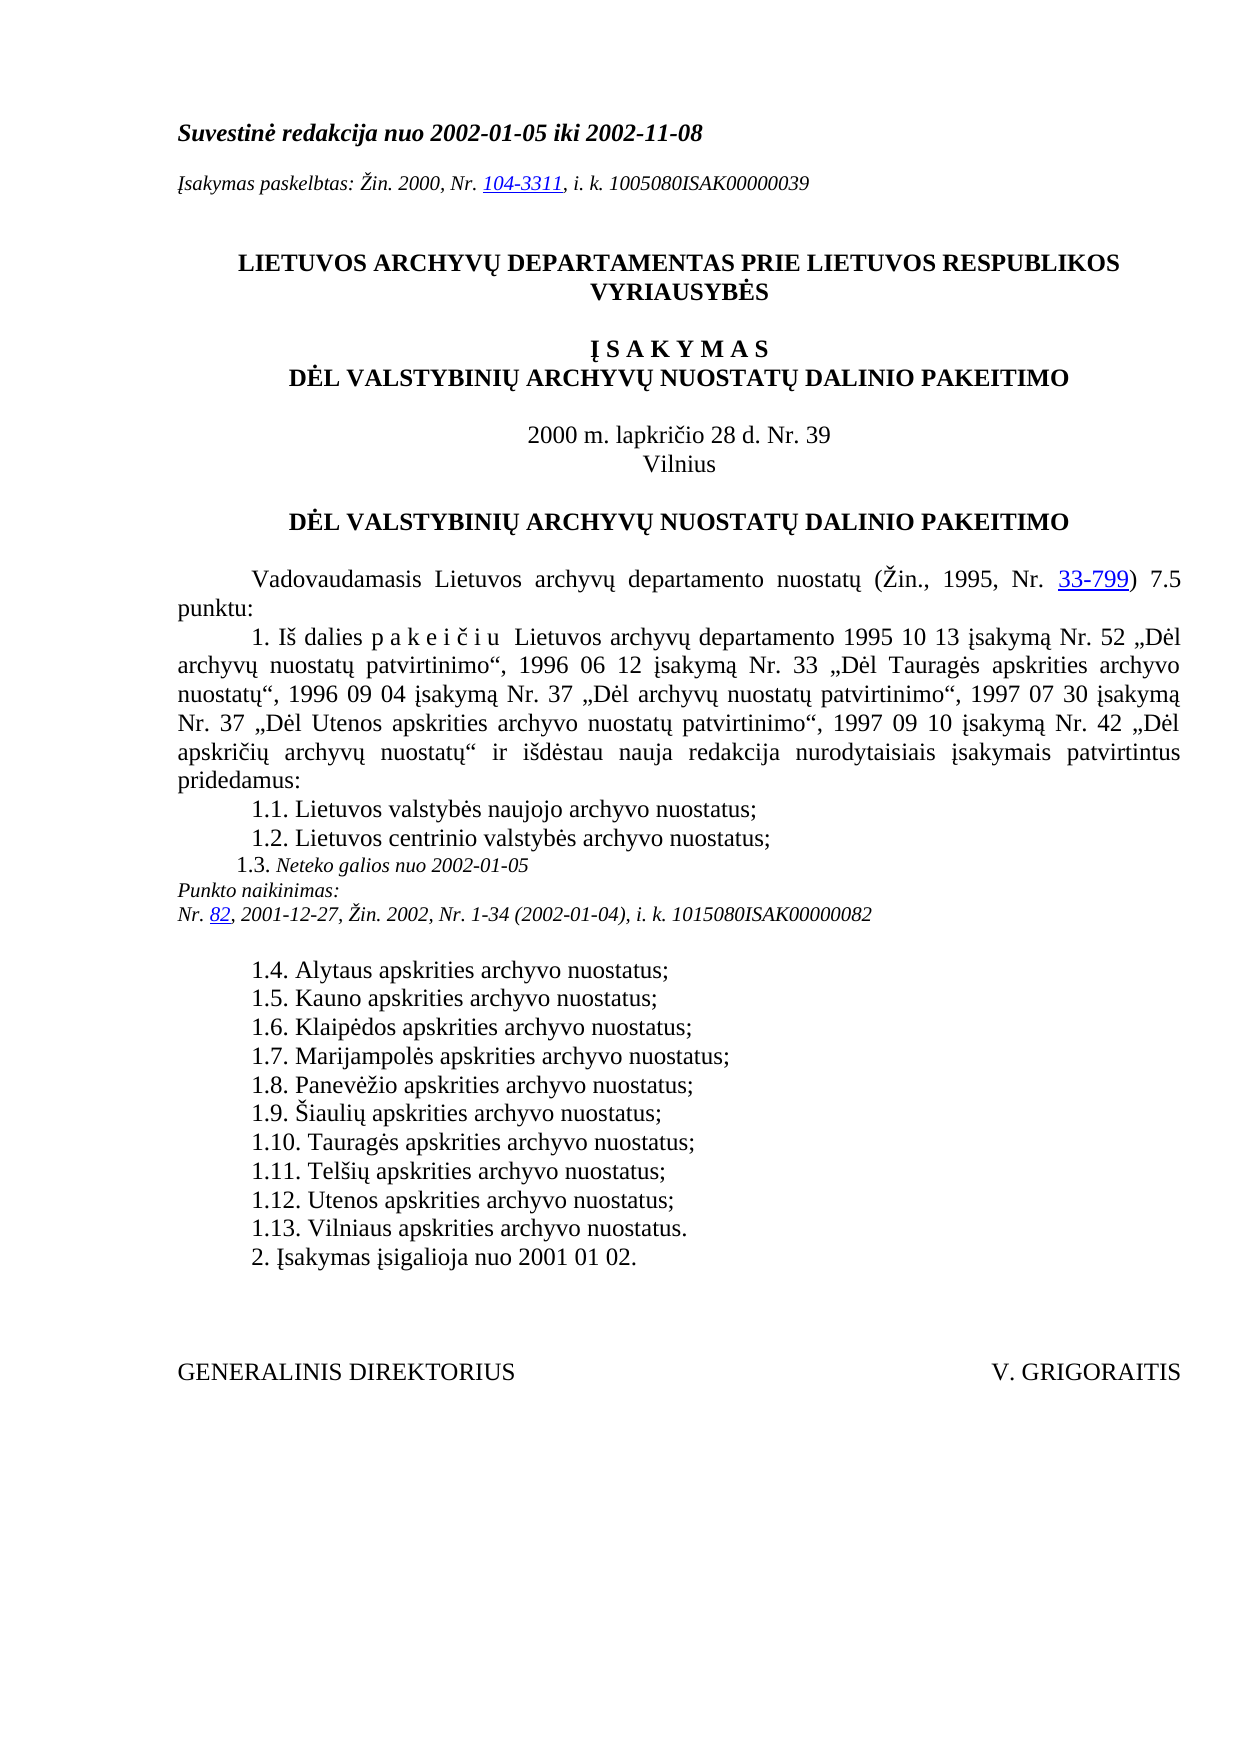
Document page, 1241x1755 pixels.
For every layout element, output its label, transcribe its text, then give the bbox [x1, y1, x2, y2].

text 1.4. Alytaus apskrities archyvo nuostatus; [177, 955, 1181, 983]
text LIETUVOS ARCHYVŲ DEPARTAMENTAS PRIE LIETUVOS RESPUBLIKOS VYRIAUSYBĖS [177, 248, 1181, 305]
text Nr. 82, 2001-12-27, Žin. 2002, Nr. 1-34 (2002-01-04), i. k. 1015080ISAK00000082 [177, 902, 1181, 926]
text Įsakymas paskelbtas: Žin. 2000, Nr. 104-3311, i. k. 1005080ISAK00000039 [177, 171, 1181, 195]
text 1.6. Klaipėdos apskrities archyvo nuostatus; [177, 1012, 1181, 1041]
text 1.5. Kauno apskrities archyvo nuostatus; [177, 983, 1181, 1012]
text DĖL VALSTYBINIŲ ARCHYVŲ NUOSTATŲ DALINIO PAKEITIMO [177, 507, 1181, 535]
text 1.12. Utenos apskrities archyvo nuostatus; [177, 1185, 1181, 1213]
text 1.1. Lietuvos valstybės naujojo archyvo nuostatus; [177, 794, 1181, 823]
text DĖL VALSTYBINIŲ ARCHYVŲ NUOSTATŲ DALINIO PAKEITIMO [177, 363, 1181, 392]
text Suvestinė redakcija nuo 2002-01-05 iki 2002-11-08 [177, 118, 1181, 147]
text GENERALINIS DIREKTORIUS V. GRIGORAITIS [177, 1357, 1181, 1386]
text 1. Iš dalies pakeičiu Lietuvos archyvų departamento 1995 10 13 įsakymą Nr. 52 „Dėl archyvų nuostatų patvirtinimo“, 1996 06 12 įsakymą Nr. 33 „Dėl Tauragės apskrities archyvo nuostatų“, 1996 09 04 įsakymą Nr. 37 „Dėl archyvų nuostatų patvirtinimo“, 1997 07 30 įsakymą Nr. 37 „Dėl Utenos apskrities archyvo nuostatų patvirtinimo“, 1997 09 10 įsakymą Nr. 42 „Dėl apskričių archyvų nuostatų“ ir išdėstau nauja redakcija nurodytaisiais įsakymais patvirtintus pridedamus: [177, 622, 1181, 794]
text 1.11. Telšių apskrities archyvo nuostatus; [177, 1156, 1181, 1185]
text 2000 m. lapkričio 28 d. Nr. 39 [177, 420, 1181, 449]
text Vilnius [177, 449, 1181, 478]
text 2. Įsakymas įsigalioja nuo 2001 01 02. [177, 1242, 1181, 1271]
text 1.3. Neteko galios nuo 2002-01-05 [177, 852, 1181, 878]
text Vadovaudamasis Lietuvos archyvų departamento nuostatų (Žin., 1995, Nr. 33-799) 7.5 punktu: [177, 564, 1181, 622]
text 1.10. Tauragės apskrities archyvo nuostatus; [177, 1127, 1181, 1156]
text 1.9. Šiaulių apskrities archyvo nuostatus; [177, 1098, 1181, 1127]
text Į S A K Y M A S [177, 334, 1181, 363]
text 1.8. Panevėžio apskrities archyvo nuostatus; [177, 1070, 1181, 1098]
text 1.7. Marijampolės apskrities archyvo nuostatus; [177, 1041, 1181, 1070]
text Punkto naikinimas: [177, 878, 1181, 902]
text 1.2. Lietuvos centrinio valstybės archyvo nuostatus; [177, 823, 1181, 852]
text 1.13. Vilniaus apskrities archyvo nuostatus. [177, 1213, 1181, 1242]
